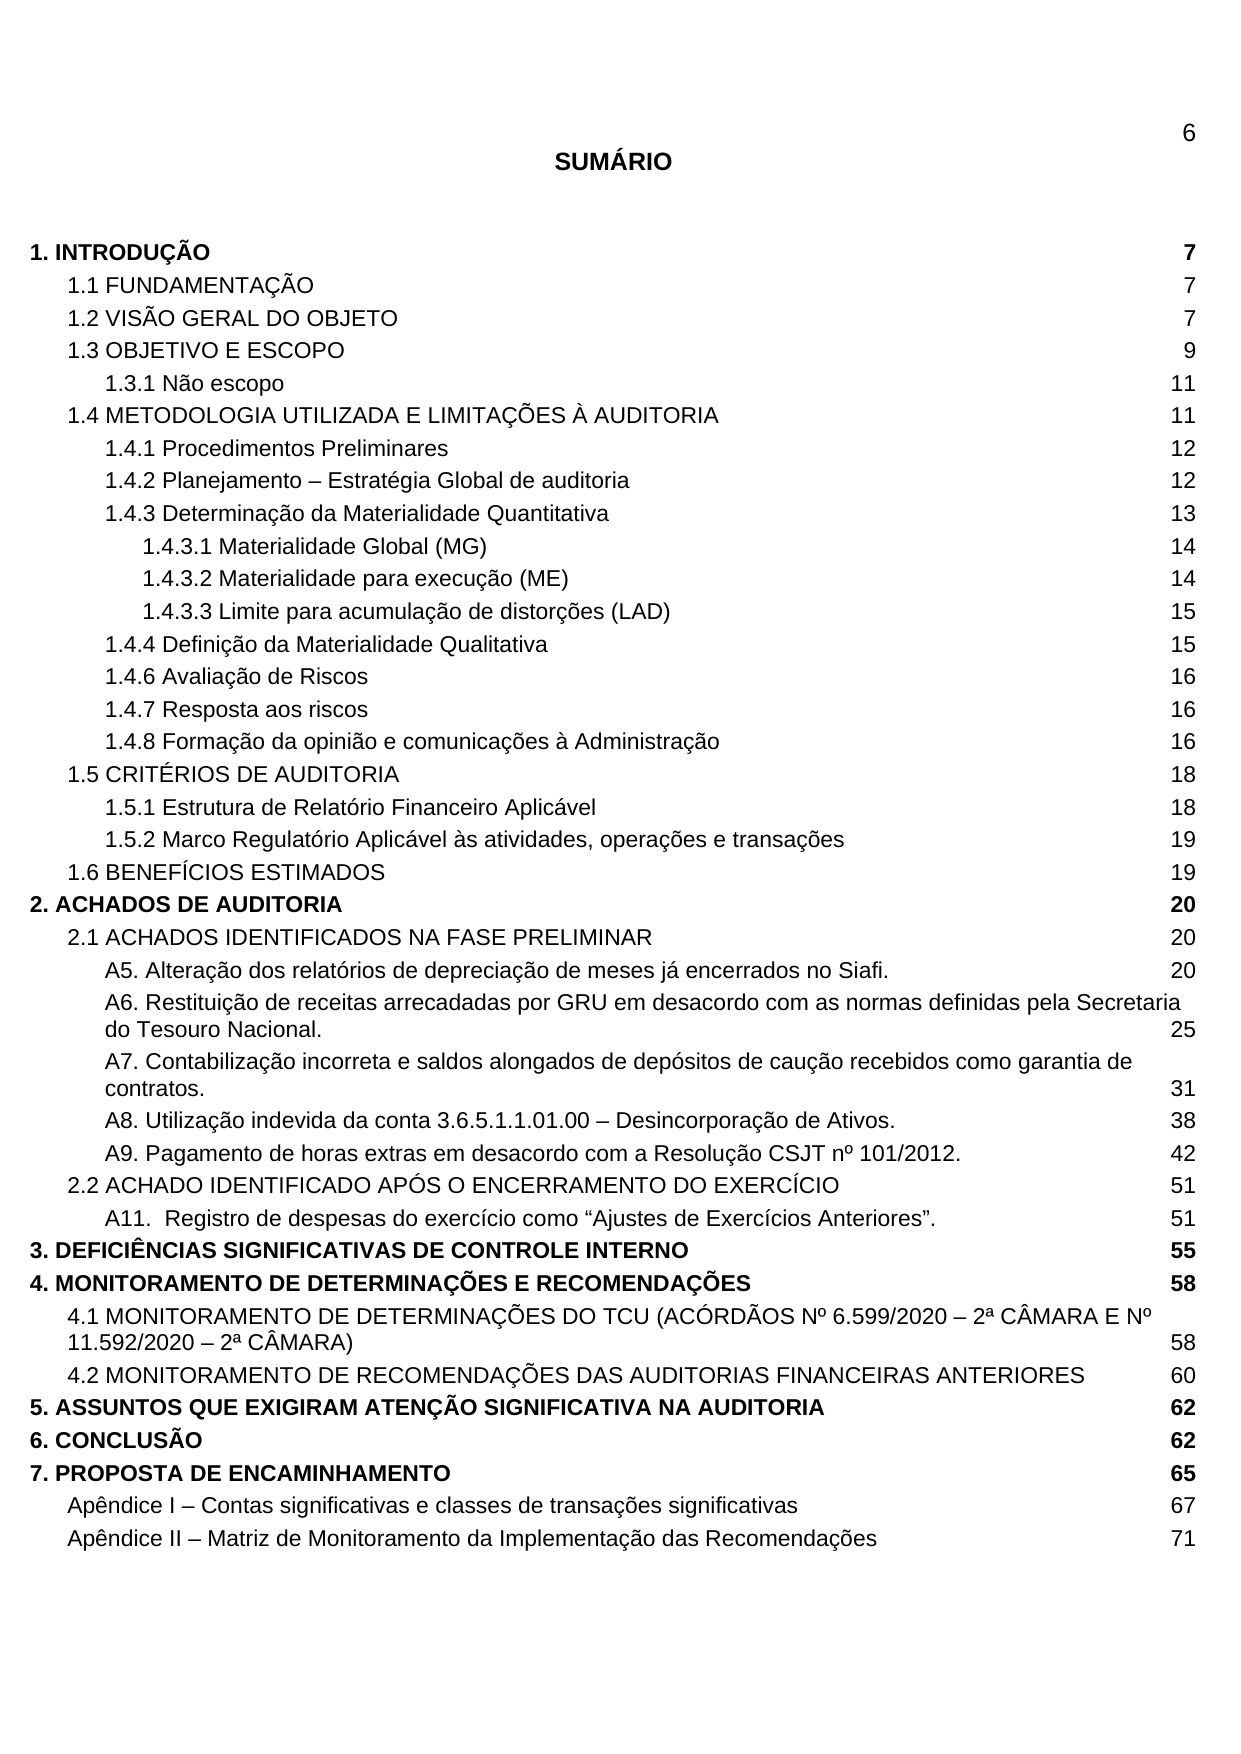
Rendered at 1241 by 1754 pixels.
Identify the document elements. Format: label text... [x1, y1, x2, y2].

text 1.1 FUNDAMENTAÇÃO 7 [67, 272, 1196, 298]
text 5. ASSUNTOS QUE EXIGIRAM ATENÇÃO SIGNIFICATIVA NA AUDITORIA 62 [29, 1394, 1196, 1421]
text 1.6 BENEFÍCIOS ESTIMADOS 19 [67, 859, 1196, 885]
text A11. Registro de despesas do exercício como “Ajustes de Exercícios Anteriores”. 51 [104, 1205, 1196, 1231]
text 1.4.3.1 Materialidade Global (MG) 14 [142, 533, 1196, 559]
text 1.4.8 Formação da opinião e comunicações à Administração 16 [104, 728, 1196, 755]
text 3. DEFICIÊNCIAS SIGNIFICATIVAS DE CONTROLE INTERNO 55 [29, 1237, 1196, 1264]
text Apêndice II – Matriz de Monitoramento da Implementação das Recomendações 71 [67, 1525, 1196, 1551]
text 1.5.1 Estrutura de Relatório Financeiro Aplicável 18 [104, 793, 1196, 820]
text A9. Pagamento de horas extras em desacordo com a Resolução CSJT nº 101/2012. 42 [104, 1140, 1196, 1166]
text 4.1 MONITORAMENTO DE DETERMINAÇÕES DO TCU (ACÓRDÃOS Nº 6.599/2020 – 2ª CÂMARA E Nº 11.592/2020 – 2ª CÂMARA) 58 [67, 1303, 1196, 1355]
text 1.4.7 Resposta aos riscos 16 [104, 696, 1196, 722]
text 1.4.3 Determinação da Materialidade Quantitativa 13 [104, 500, 1196, 526]
text A7. Contabilização incorreta e saldos alongados de depósitos de caução recebidos como garantia de contratos. 31 [104, 1048, 1196, 1101]
text 1.3 OBJETIVO E ESCOPO 9 [67, 337, 1196, 363]
text 4.2 MONITORAMENTO DE RECOMENDAÇÕES DAS AUDITORIAS FINANCEIRAS ANTERIORES 60 [67, 1362, 1196, 1388]
text 1. INTRODUÇÃO 7 [29, 239, 1196, 266]
text 1.4.4 Definição da Materialidade Qualitativa 15 [104, 631, 1196, 657]
text 1.4.1 Procedimentos Preliminares 12 [104, 435, 1196, 461]
text 1.5.2 Marco Regulatório Aplicável às atividades, operações e transações 19 [104, 826, 1196, 852]
text 4. MONITORAMENTO DE DETERMINAÇÕES E RECOMENDAÇÕES 58 [29, 1270, 1196, 1296]
text 2.1 ACHADOS IDENTIFICADOS NA FASE PRELIMINAR 20 [67, 924, 1196, 950]
text A8. Utilização indevida da conta 3.6.5.1.1.01.00 – Desincorporação de Ativos. 38 [104, 1107, 1196, 1133]
text 1.5 CRITÉRIOS DE AUDITORIA 18 [67, 761, 1196, 787]
text Apêndice I – Contas significativas e classes de transações significativas 67 [67, 1492, 1196, 1518]
text 1.3.1 Não escopo 11 [104, 370, 1196, 396]
text 1.4.2 Planejamento – Estratégia Global de auditoria 12 [104, 467, 1196, 494]
text 7. PROPOSTA DE ENCAMINHAMENTO 65 [29, 1459, 1196, 1486]
text 2.2 ACHADO IDENTIFICADO APÓS O ENCERRAMENTO DO EXERCÍCIO 51 [67, 1172, 1196, 1199]
text 1.4.3.3 Limite para acumulação de distorções (LAD) 15 [142, 598, 1196, 624]
text A6. Restituição de receitas arrecadadas por GRU em desacordo com as normas definidas pela Secretaria do Tesouro Nacional. 25 [104, 989, 1196, 1042]
text 6. CONCLUSÃO 62 [29, 1427, 1196, 1453]
text 1.4.3.2 Materialidade para execução (ME) 14 [142, 565, 1196, 592]
text 1.4.6 Avaliação de Riscos 16 [104, 663, 1196, 689]
text SUMÁRIO [29, 147, 1196, 176]
text 2. ACHADOS DE AUDITORIA 20 [29, 891, 1196, 918]
text A5. Alteração dos relatórios de depreciação de meses já encerrados no Siafi. 20 [104, 957, 1196, 983]
text 1.4 METODOLOGIA UTILIZADA E LIMITAÇÕES À AUDITORIA 11 [67, 402, 1196, 429]
text 1.2 VISÃO GERAL DO OBJETO 7 [67, 304, 1196, 331]
